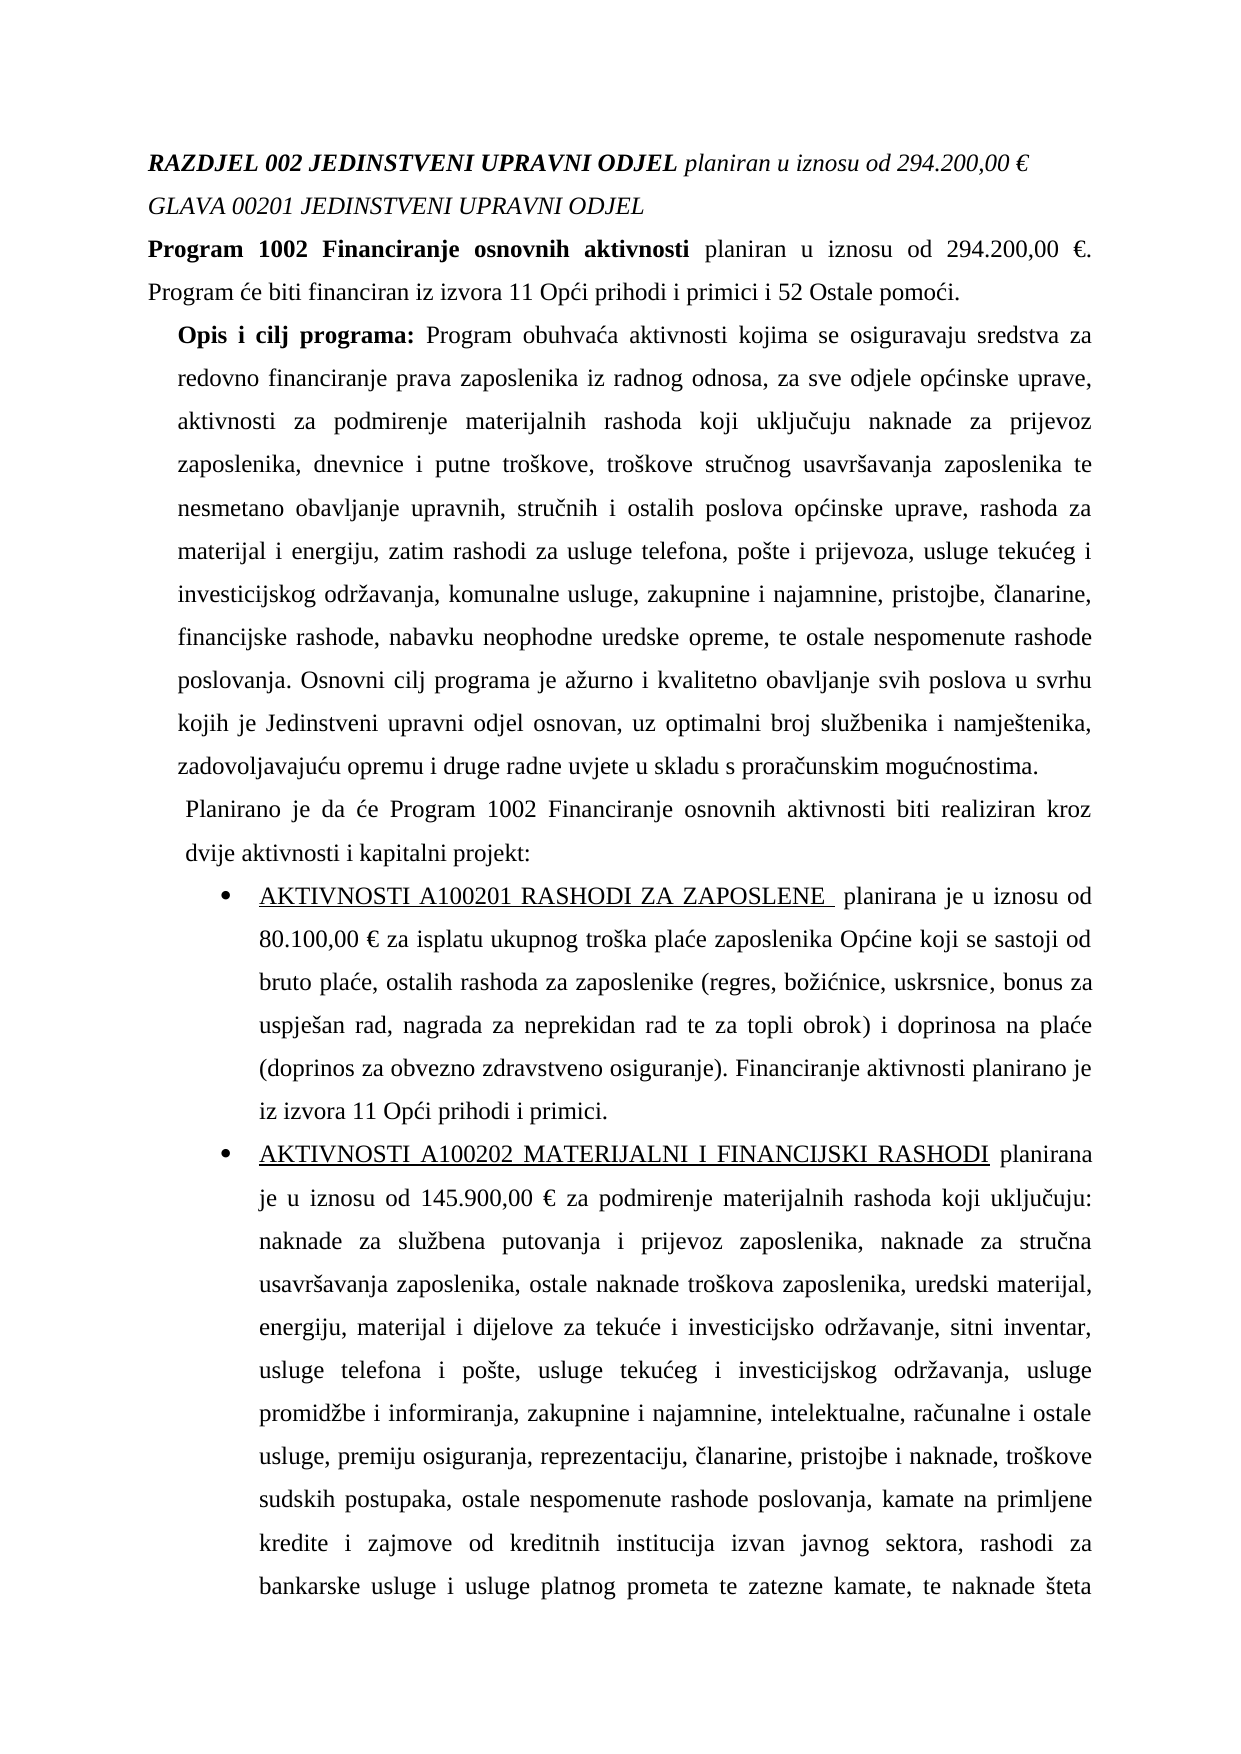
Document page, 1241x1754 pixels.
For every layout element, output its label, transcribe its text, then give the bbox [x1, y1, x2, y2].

text RAZDJEL 002 JEDINSTVENI UPRAVNI ODJEL planiran u iznosu od 294.200,00 € [148, 148, 1093, 176]
text GLAVA 00201 JEDINSTVENI UPRAVNI ODJEL [148, 191, 1093, 219]
text Opis i cilj programa: Program obuhvaća aktivnosti kojima se osiguravaju sredstva za redovno financiranje prava zaposlenika iz radnog odnosa, za sve odjele općinske uprave, aktivnosti za podmirenje materijalnih rashoda koji uključuju naknade za prijevoz zaposlenika, dnevnice i putne troškove, troškove stručnog usavršavanja zaposlenika te nesmetano obavljanje upravnih, stručnih i ostalih poslova općinske uprave, rashoda za materijal i energiju, zatim rashodi za usluge telefona, pošte i prijevoza, usluge tekućeg i investicijskog održavanja, komunalne usluge, zakupnine i najamnine, pristojbe, članarine, financijske rashode, nabavku neophodne uredske opreme, te ostale nespomenute rashode poslovanja. Osnovni cilj programa je ažurno i kvalitetno obavljanje svih poslova u svrhu kojih je Jedinstveni upravni odjel osnovan, uz optimalni broj službenika i namještenika, zadovoljavajuću opremu i druge radne uvjete u skladu s proračunskim mogućnostima. [177, 320, 1093, 780]
list AKTIVNOSTI A100201 RASHODI ZA ZAPOSLENE planirana je u iznosu od 80.100,00 € za isplatu ukupnog troška plaće zaposlenika Općine koji se sastoji od bruto plaće, ostalih rashoda za zaposlenike (regres, božićnice, uskrsnice, bonus za uspješan rad, nagrada za neprekidan rad te za topli obrok) i doprinosa na plaće (doprinos za obvezno zdravstveno osiguranje). Financiranje aktivnosti planirano je iz izvora 11 Opći prihodi i primici. [221, 881, 1093, 1125]
text Planirano je da će Program 1002 Financiranje osnovnih aktivnosti biti realiziran kroz dvije aktivnosti i kapitalni projekt: [185, 794, 1093, 866]
text Program 1002 Financiranje osnovnih aktivnosti planiran u iznosu od 294.200,00 €. Program će biti financiran iz izvora 11 Opći prihodi i primici i 52 Ostale pomoći. [148, 234, 1093, 306]
list AKTIVNOSTI A100202 MATERIJALNI I FINANCIJSKI RASHODI planirana je u iznosu od 145.900,00 € za podmirenje materijalnih rashoda koji uključuju: naknade za službena putovanja i prijevoz zaposlenika, naknade za stručna usavršavanja zaposlenika, ostale naknade troškova zaposlenika, uredski materijal, energiju, materijal i dijelove za tekuće i investicijsko održavanje, sitni inventar, usluge telefona i pošte, usluge tekućeg i investicijskog održavanja, usluge promidžbe i informiranja, zakupnine i najamnine, intelektualne, računalne i ostale usluge, premiju osiguranja, reprezentaciju, članarine, pristojbe i naknade, troškove sudskih postupaka, ostale nespomenute rashode poslovanja, kamate na primljene kredite i zajmove od kreditnih institucija izvan javnog sektora, rashodi za bankarske usluge i usluge platnog prometa te zatezne kamate, te naknade šteta [221, 1139, 1093, 1599]
